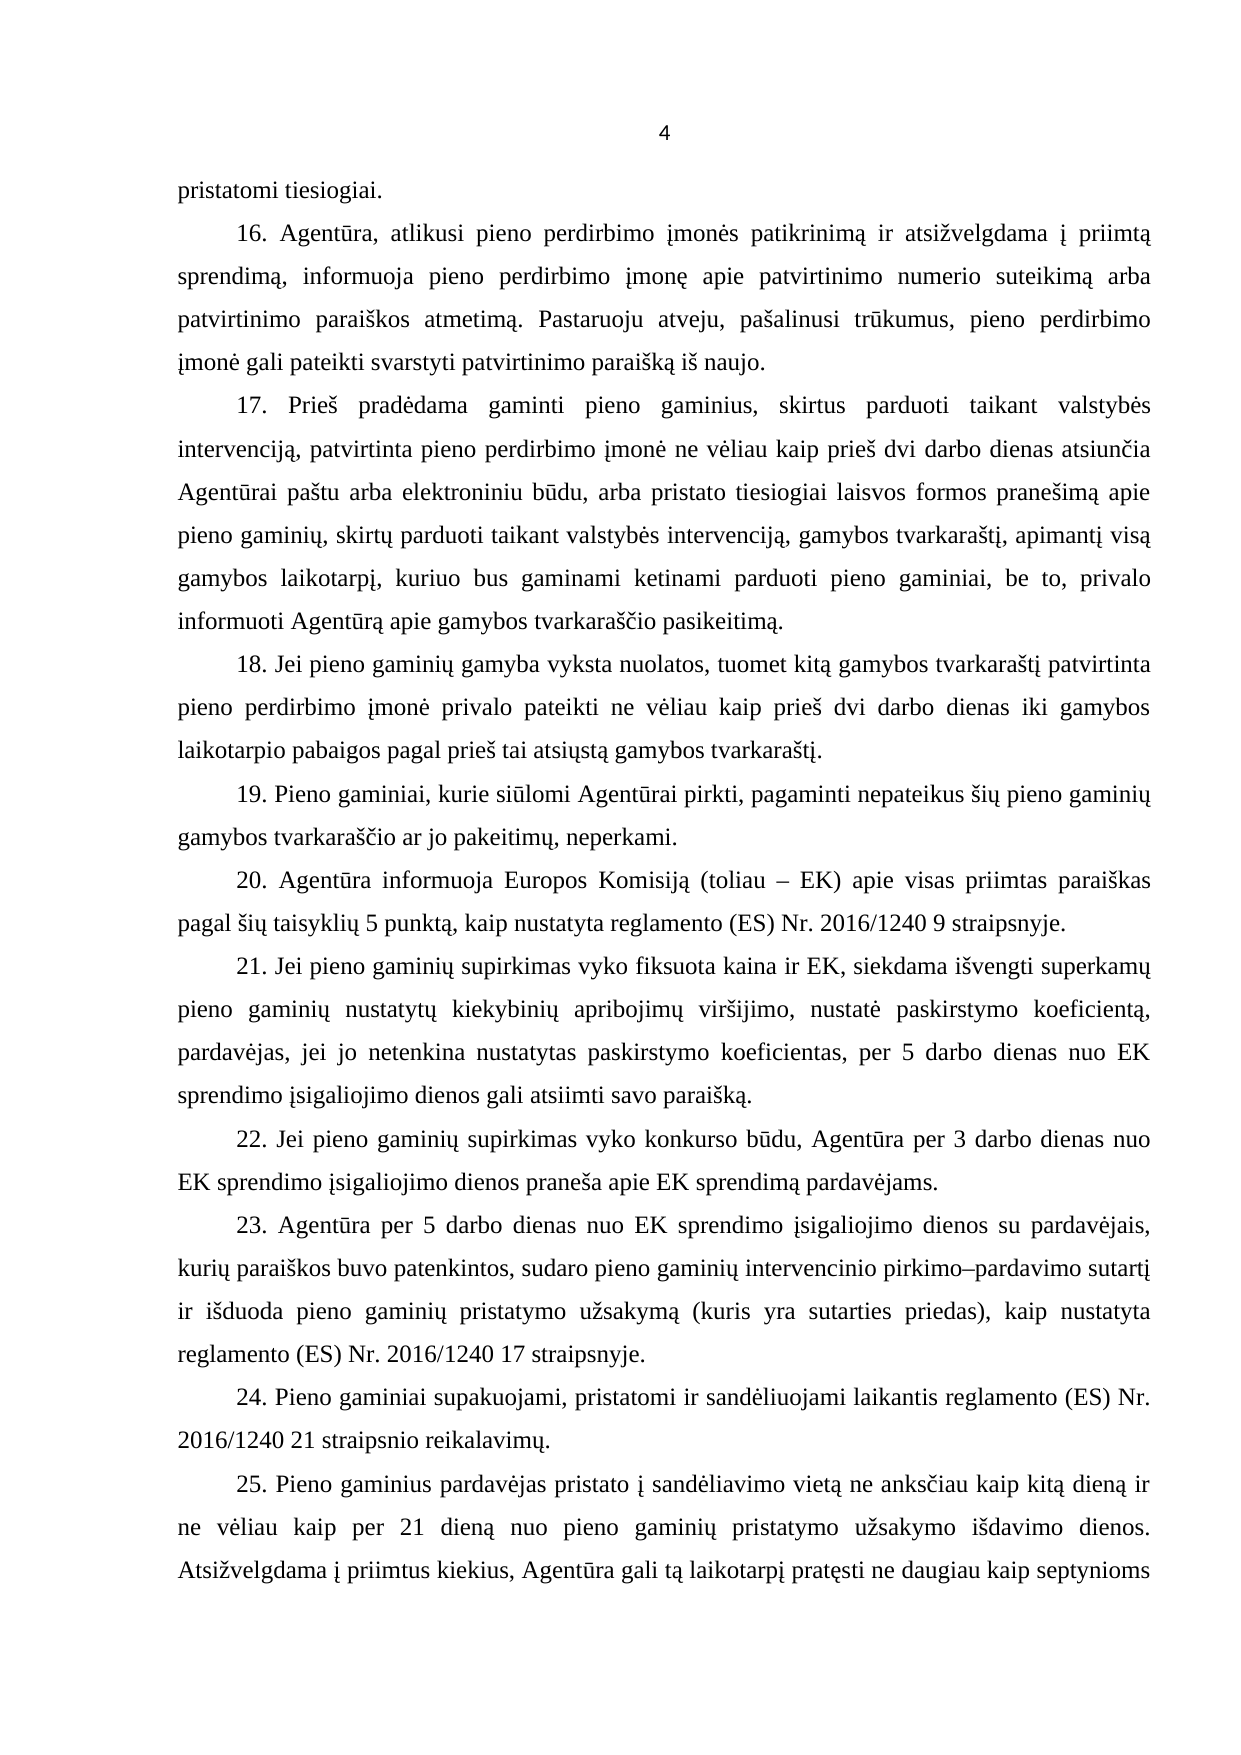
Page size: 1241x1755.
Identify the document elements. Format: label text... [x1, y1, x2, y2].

text pristatomi tiesiogiai. [177, 175, 1152, 204]
text 22. Jei pieno gaminių supirkimas vyko konkurso būdu, Agentūra per 3 darbo dienas nuo EK sprendimo įsigaliojimo dienos praneša apie EK sprendimą pardavėjams. [177, 1124, 1152, 1196]
text 24. Pieno gaminiai supakuojami, pristatomi ir sandėliuojami laikantis reglamento (ES) Nr. 2016/1240 21 straipsnio reikalavimų. [177, 1382, 1152, 1454]
text 20. Agentūra informuoja Europos Komisiją (toliau – EK) apie visas priimtas paraiškas pagal šių taisyklių 5 punktą, kaip nustatyta reglamento (ES) Nr. 2016/1240 9 straipsnyje. [177, 865, 1152, 937]
text 17. Prieš pradėdama gaminti pieno gaminius, skirtus parduoti taikant valstybės intervenciją, patvirtinta pieno perdirbimo įmonė ne vėliau kaip prieš dvi darbo dienas atsiunčia Agentūrai paštu arba elektroniniu būdu, arba pristato tiesiogiai laisvos formos pranešimą apie pieno gaminių, skirtų parduoti taikant valstybės intervenciją, gamybos tvarkaraštį, apimantį visą gamybos laikotarpį, kuriuo bus gaminami ketinami parduoti pieno gaminiai, be to, privalo informuoti Agentūrą apie gamybos tvarkaraščio pasikeitimą. [177, 391, 1152, 635]
text 25. Pieno gaminius pardavėjas pristato į sandėliavimo vietą ne anksčiau kaip kitą dieną ir ne vėliau kaip per 21 dieną nuo pieno gaminių pristatymo užsakymo išdavimo dienos. Atsižvelgdama į priimtus kiekius, Agentūra gali tą laikotarpį pratęsti ne daugiau kaip septynioms [177, 1469, 1152, 1584]
text 23. Agentūra per 5 darbo dienas nuo EK sprendimo įsigaliojimo dienos su pardavėjais, kurių paraiškos buvo patenkintos, sudaro pieno gaminių intervencinio pirkimo–pardavimo sutartį ir išduoda pieno gaminių pristatymo užsakymą (kuris yra sutarties priedas), kaip nustatyta reglamento (ES) Nr. 2016/1240 17 straipsnyje. [177, 1210, 1152, 1368]
text 19. Pieno gaminiai, kurie siūlomi Agentūrai pirkti, pagaminti nepateikus šių pieno gaminių gamybos tvarkaraščio ar jo pakeitimų, neperkami. [177, 779, 1152, 851]
text 16. Agentūra, atlikusi pieno perdirbimo įmonės patikrinimą ir atsižvelgdama į priimtą sprendimą, informuoja pieno perdirbimo įmonę apie patvirtinimo numerio suteikimą arba patvirtinimo paraiškos atmetimą. Pastaruoju atveju, pašalinusi trūkumus, pieno perdirbimo įmonė gali pateikti svarstyti patvirtinimo paraišką iš naujo. [177, 218, 1152, 376]
text 18. Jei pieno gaminių gamyba vyksta nuolatos, tuomet kitą gamybos tvarkaraštį patvirtinta pieno perdirbimo įmonė privalo pateikti ne vėliau kaip prieš dvi darbo dienas iki gamybos laikotarpio pabaigos pagal prieš tai atsiųstą gamybos tvarkaraštį. [177, 649, 1152, 764]
text 21. Jei pieno gaminių supirkimas vyko fiksuota kaina ir EK, siekdama išvengti superkamų pieno gaminių nustatytų kiekybinių apribojimų viršijimo, nustatė paskirstymo koeficientą, pardavėjas, jei jo netenkina nustatytas paskirstymo koeficientas, per 5 darbo dienas nuo EK sprendimo įsigaliojimo dienos gali atsiimti savo paraišką. [177, 951, 1152, 1109]
